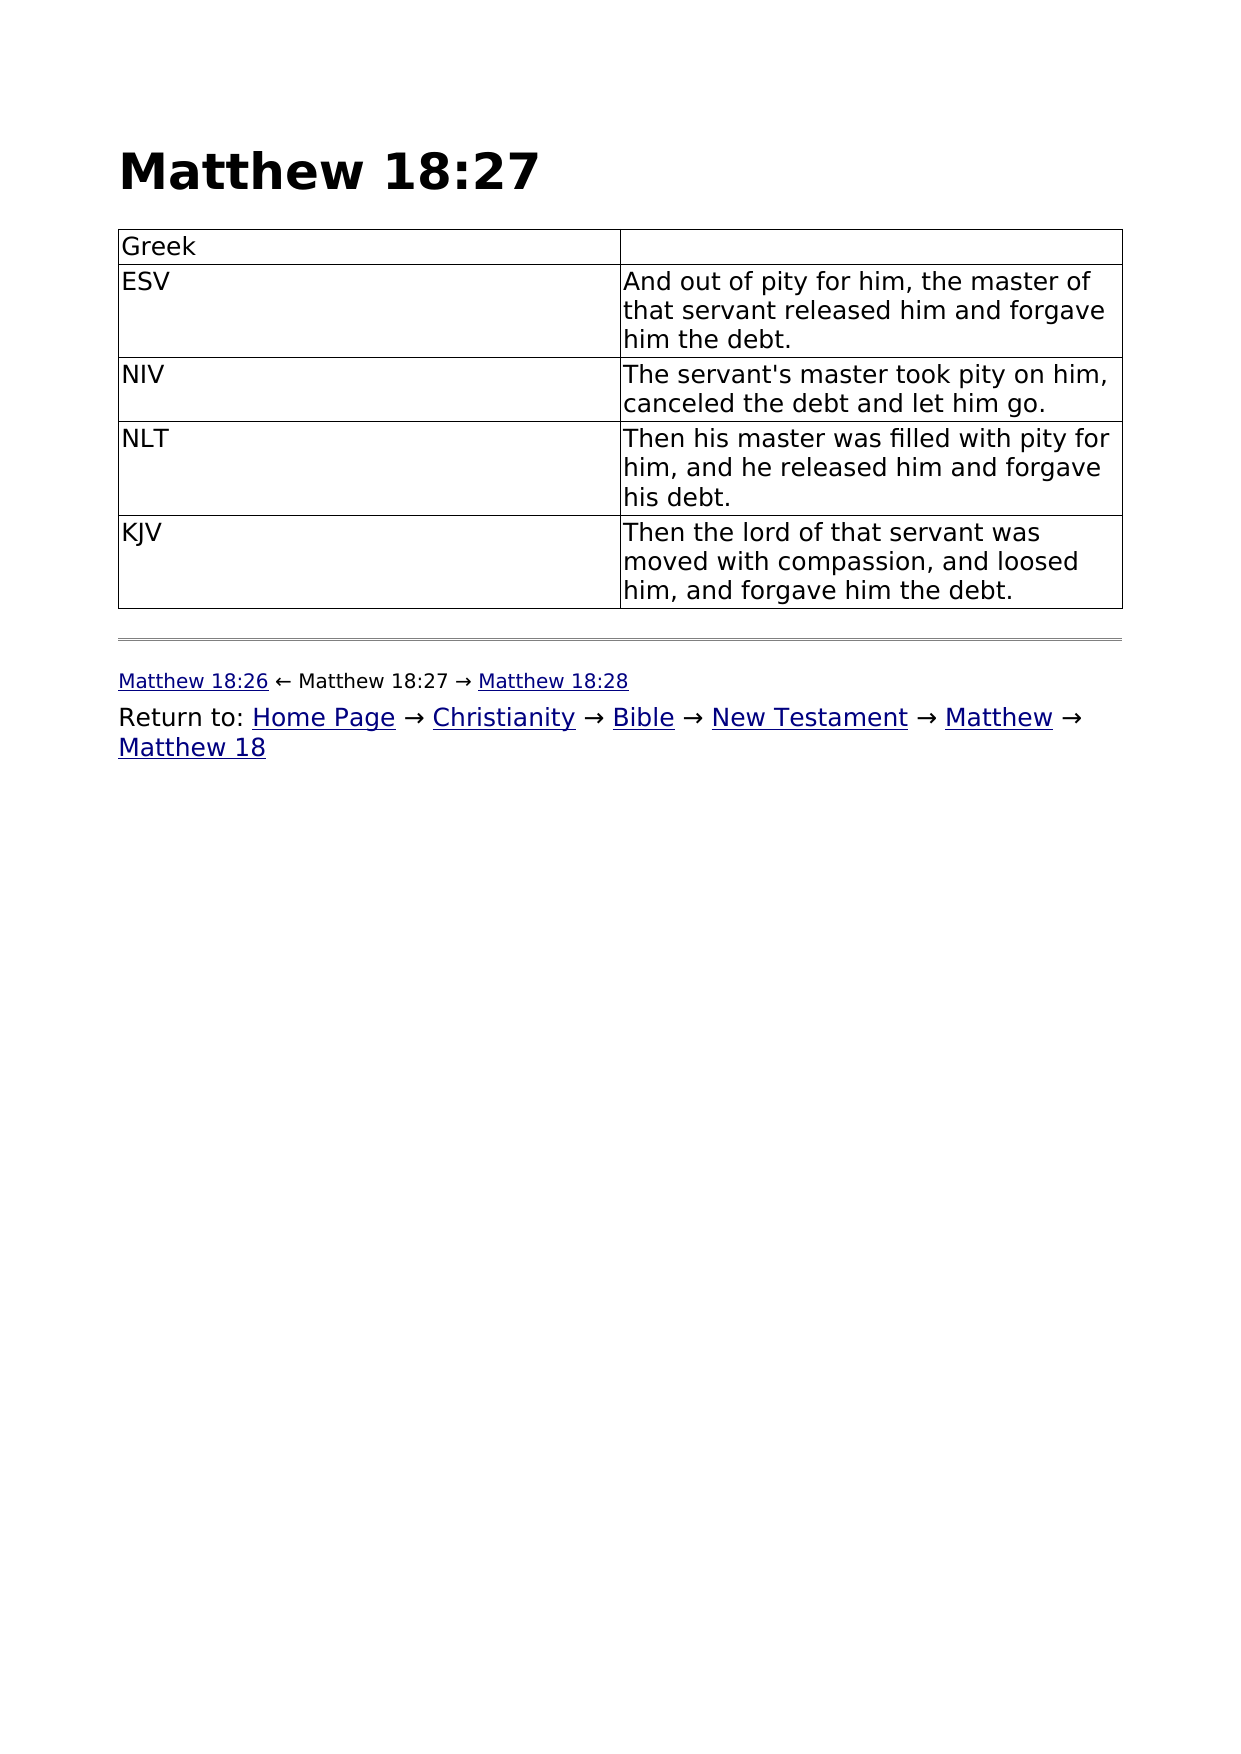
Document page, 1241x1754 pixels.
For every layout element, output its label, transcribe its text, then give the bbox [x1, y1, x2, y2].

table_cell NLT [119, 422, 620, 515]
table_header Greek [119, 230, 620, 264]
table_header [621, 230, 1122, 264]
table_cell NIV [119, 358, 620, 421]
table_cell ESV [119, 265, 620, 357]
table_cell The servant's master took pity on him, canceled the debt and let him go. [621, 358, 1122, 421]
table_cell Then the lord of that servant was moved with compassion, and loosed him, and forgave him the debt. [621, 516, 1122, 608]
subtitle Matthew 18:27 [118, 143, 1122, 201]
table_cell KJV [119, 516, 620, 608]
table_cell And out of pity for him, the master of that servant released him and forgave him the debt. [621, 265, 1122, 357]
table_cell Then his master was filled with pity for him, and he released him and forgave his debt. [621, 422, 1122, 515]
text Matthew 18:26 ← Matthew 18:27 → Matthew 18:28 [118, 669, 1122, 704]
text Return to: Home Page → Christianity → Bible → New Testament → Matthew → Matthew 18 [118, 704, 1122, 762]
